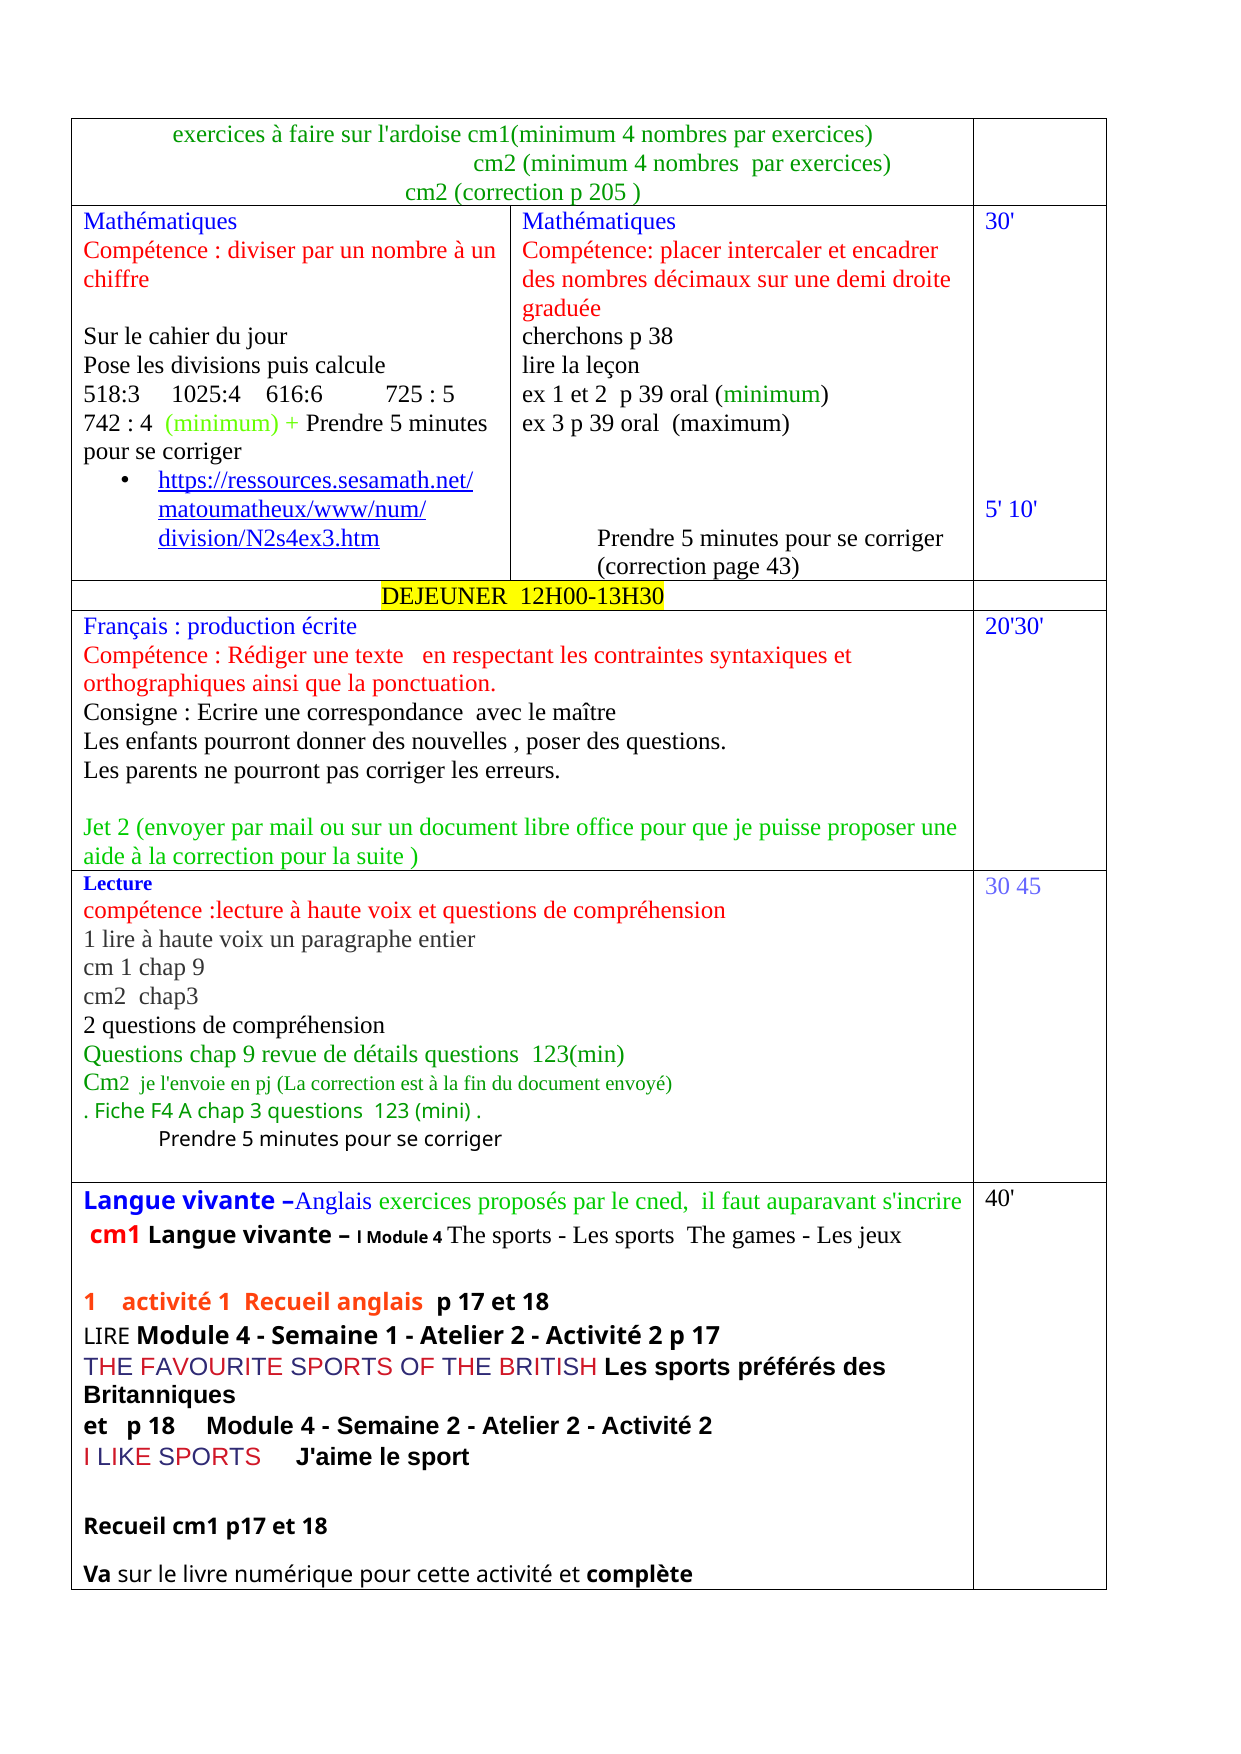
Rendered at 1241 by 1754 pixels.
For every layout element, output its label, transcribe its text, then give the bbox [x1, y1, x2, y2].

table_cell Mathématiques Compétence: placer intercaler et encadrer des nombres décimaux sur une demi droite graduée cherchons p 38 lire la leçon ex 1 et 2 p 39 oral (minimum) ex 3 p 39 oral (maximum) Prendre 5 minutes pour se corriger (correction page 43) [511, 206, 973, 580]
table_cell [974, 581, 1106, 610]
table_cell Lecture compétence :lecture à haute voix et questions de compréhension 1 lire à haute voix un paragraphe entier cm 1 chap 9 cm2 chap3 2 questions de compréhension Questions chap 9 revue de détails questions 123(min) Cm2 je l'envoie en pj (La correction est à la fin du document envoyé) . Fiche F4 A chap 3 questions 123 (mini) . Prendre 5 minutes pour se corriger [72, 871, 973, 1182]
table_cell 30 45 [974, 871, 1106, 1182]
table_cell 30' 5' 10' [974, 206, 1106, 580]
table_cell [974, 119, 1106, 205]
table_cell Mathématiques Compétence : diviser par un nombre à un chiffre Sur le cahier du jour Pose les divisions puis calcule 518:3 1025:4 616:6 725 : 5 742 : 4 (minimum) + Prendre 5 minutes pour se corriger https://ressources.sesamath.net/matoumatheux/www/num/division/N2s4ex3.htm [72, 206, 510, 580]
table_cell exercices à faire sur l'ardoise cm1(minimum 4 nombres par exercices) cm2 (minimum 4 nombres par exercices) cm2 (correction p 205 ) [72, 119, 973, 205]
table_cell 20'30' [974, 611, 1106, 870]
table_cell Français : production écrite Compétence : Rédiger une texte en respectant les contraintes syntaxiques et orthographiques ainsi que la ponctuation. Consigne : Ecrire une correspondance avec le maître Les enfants pourront donner des nouvelles , poser des questions. Les parents ne pourront pas corriger les erreurs. Jet 2 (envoyer par mail ou sur un document libre office pour que je puisse proposer une aide à la correction pour la suite ) [72, 611, 973, 870]
table_cell DEJEUNER 12H00-13H30 [72, 581, 973, 610]
table_cell 40' [974, 1183, 1106, 1589]
table_cell Langue vivante –Anglais exercices proposés par le cned, il faut auparavant s'incrire cm1 Langue vivante – l Module 4 The sports - Les sports The games - Les jeux 1 activité 1 Recueil anglais p 17 et 18 LIRE Module 4 - Semaine 1 - Atelier 2 - Activité 2 p 17 THE FAVOURITE SPORTS OF THE BRITISH Les sports préférés des Britanniques et p 18 Module 4 - Semaine 2 - Atelier 2 - Activité 2 I LIKE SPORTS J'aime le sport Recueil cm1 p17 et 18 Va sur le livre numérique pour cette activité et complète [72, 1183, 973, 1589]
